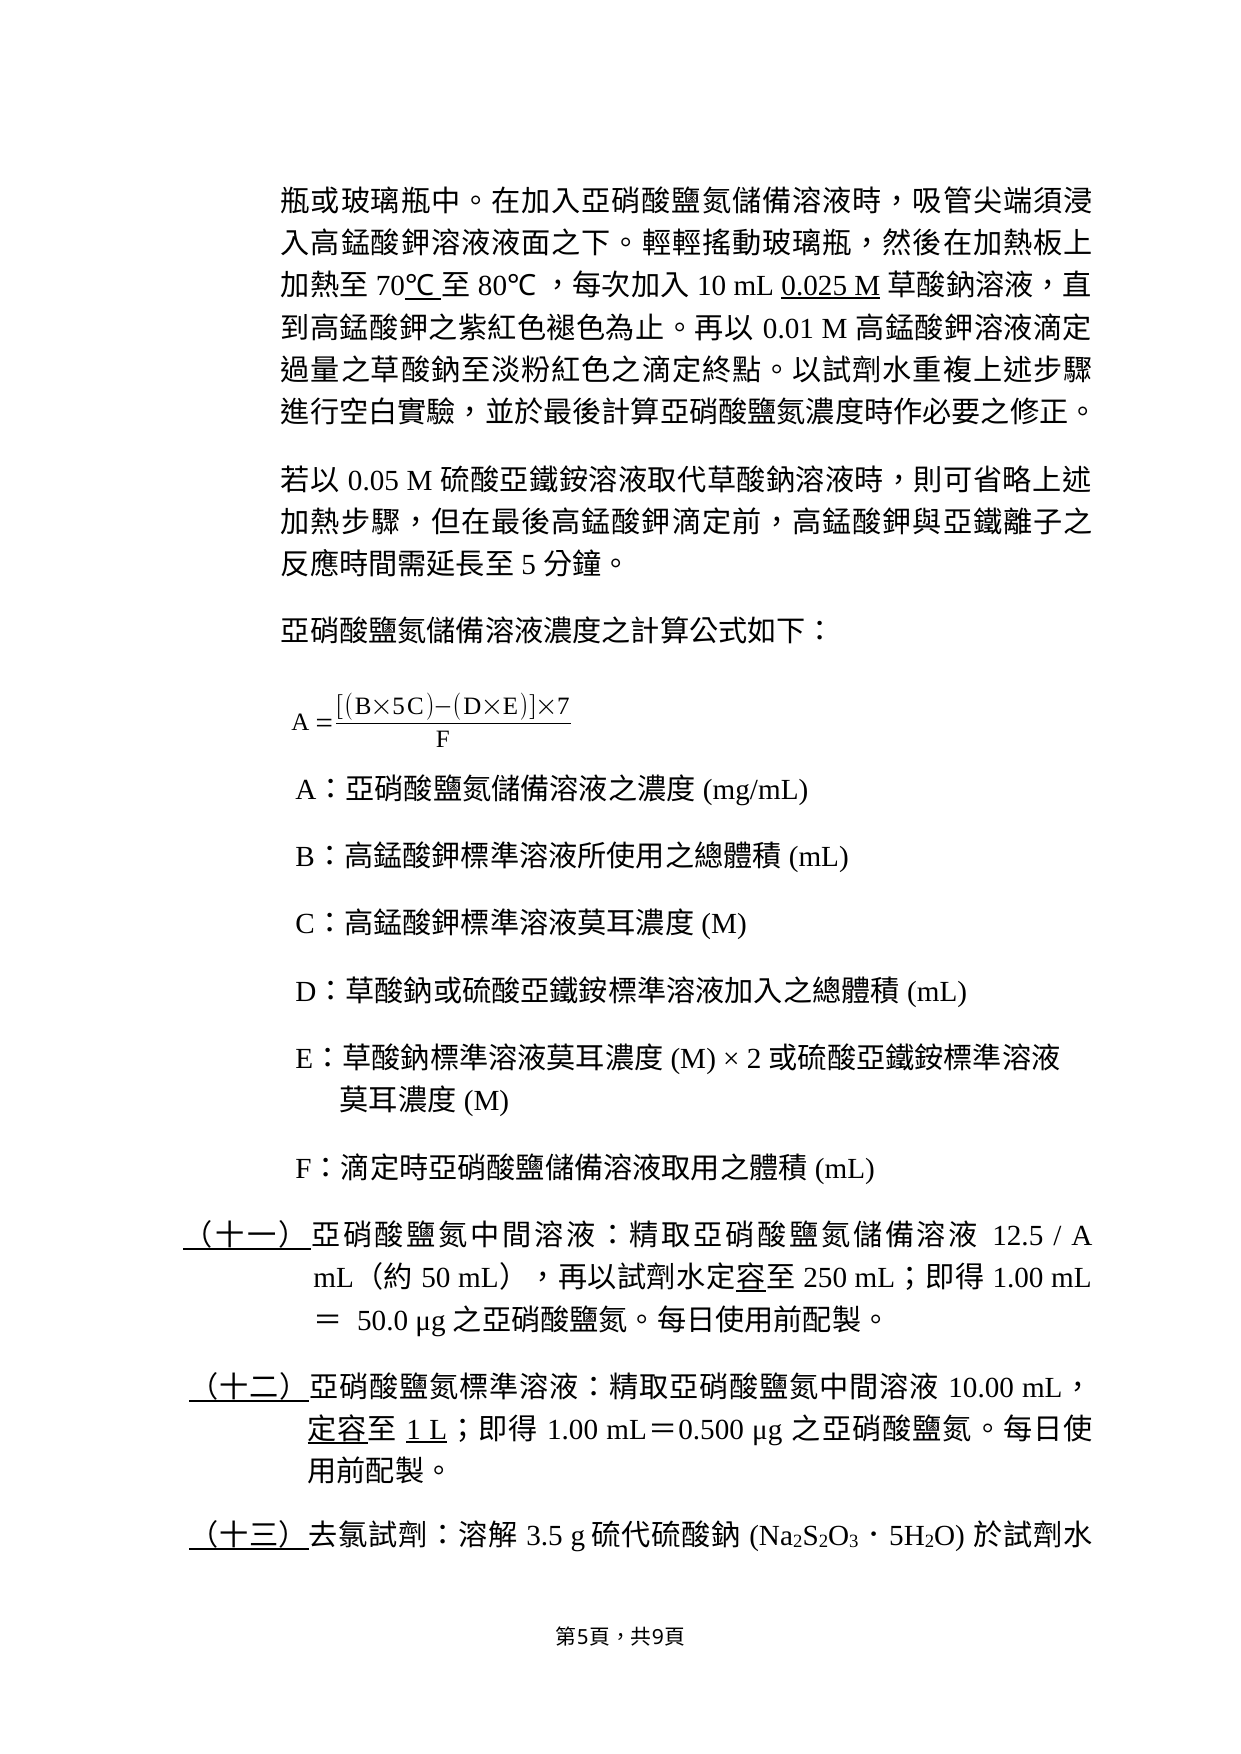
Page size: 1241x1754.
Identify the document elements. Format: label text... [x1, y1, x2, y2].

text C：高錳酸鉀標準溶液莫耳濃度 (M) [295, 900, 1092, 942]
text B：高錳酸鉀標準溶液所使用之總體積 (mL) [295, 833, 1092, 875]
list （十一）亞硝酸鹽氮中間溶液：精取亞硝酸鹽氮儲備溶液 12.5 / A mL（約 50 mL），再以試劑水定容至 250 mL；即得 1.00 mL ＝ 50.0 μg 之亞硝酸鹽氮。每日使用前配製。 [183, 1211, 1092, 1338]
list 亞硝酸鹽氮儲備溶液濃度之計算公式如下： [281, 608, 1092, 650]
list 若以 0.05 M 硫酸亞鐵銨溶液取代草酸鈉溶液時，則可省略上述加熱步驟，但在最後高錳酸鉀滴定前，高錳酸鉀與亞鐵離子之反應時間需延長至 5 分鐘。 [281, 456, 1092, 583]
text A：亞硝酸鹽氮儲備溶液之濃度 (mg/mL) [295, 765, 1092, 808]
text D：草酸鈉或硫酸亞鐵銨標準溶液加入之總體積 (mL) [295, 967, 1092, 1009]
text E：草酸鈉標準溶液莫耳濃度 (M) × 2 或硫酸亞鐵銨標準溶液 莫耳濃度 (M) [295, 1034, 1092, 1119]
list （十二）亞硝酸鹽氮標準溶液：精取亞硝酸鹽氮中間溶液 10.00 mL， 定容至 1 L；即得 1.00 mL＝0.500 μg 之亞硝酸鹽氮。每日使用前配製。 [189, 1363, 1092, 1490]
list 以吸量管依序吸取 50.0 mL 0.01 M 高錳酸鉀溶液、5 mL 濃硫酸和 50.0 mL 亞硝酸鹽氮儲備溶液，置於附有玻璃瓶蓋之三角錐瓶或玻璃瓶中。在加入亞硝酸鹽氮儲備溶液時，吸管尖端須浸入高錳酸鉀溶液液面之下。輕輕搖動玻璃瓶，然後在加熱板上加熱至 70℃ 至 80℃ ，每次加入 10 mL 0.025 M 草酸鈉溶液，直到高錳酸鉀之紫紅色褪色為止。再以 0.01 M 高錳酸鉀溶液滴定過量之草酸鈉至淡粉紅色之滴定終點。以試劑水重複上述步驟進行空白實驗，並於最後計算亞硝酸鹽氮濃度時作必要之修正。 [280, 177, 1092, 431]
text F：滴定時亞硝酸鹽儲備溶液取用之體積 (mL) [295, 1144, 1092, 1186]
text （十三）去氯試劑：溶解 3.5 g硫代硫酸鈉 (Na2S2O3．5H2O) 於試劑水 [189, 1515, 1092, 1553]
